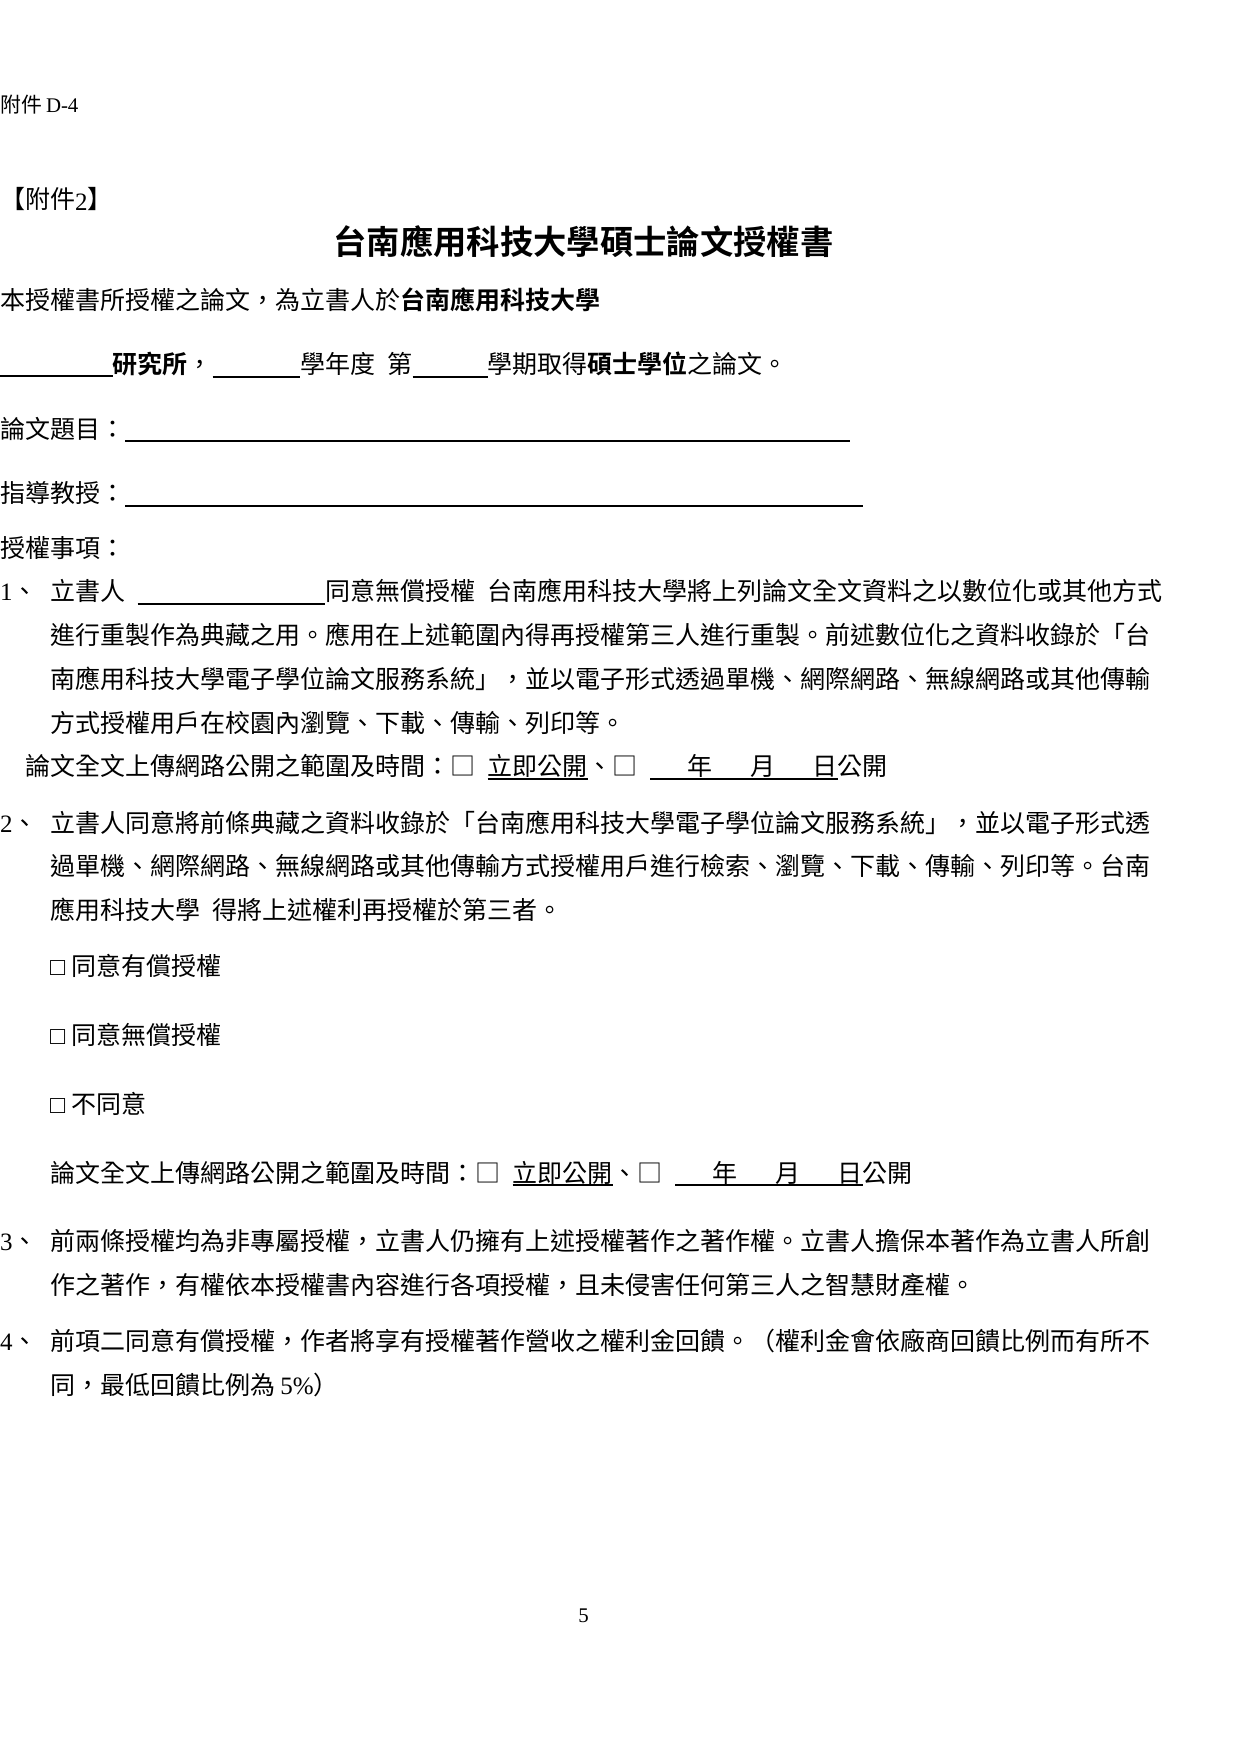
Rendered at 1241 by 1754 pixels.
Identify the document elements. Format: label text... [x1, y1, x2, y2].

text □ 同意有償授權 [50, 941, 1167, 984]
list 前項二同意有償授權，作者將享有授權著作營收之權利金回饋。（權利金會依廠商回饋比例而有所不同，最低回饋比例為5%） [0, 1316, 1167, 1403]
text 論文全文上傳網路公開之範圍及時間：□ 立即公開、□ 年 月 日公開 [0, 741, 1167, 784]
text □ 不同意 [50, 1078, 1167, 1122]
text 本授權書所授權之論文，為立書人於台南應用科技大學 [0, 274, 1167, 318]
text 授權事項： [0, 522, 1167, 566]
text 論文題目： [0, 403, 1167, 447]
text 指導教授： [0, 468, 1167, 512]
text 論文全文上傳網路公開之範圍及時間：□ 立即公開、□ 年 月 日公開 [50, 1147, 1167, 1191]
list 前兩條授權均為非專屬授權，立書人仍擁有上述授權著作之著作權。立書人擔保本著作為立書人所創作之著作，有權依本授權書內容進行各項授權，且未侵害任何第三人之智慧財產權。 [0, 1216, 1167, 1303]
list 立書人同意將前條典藏之資料收錄於「台南應用科技大學電子學位論文服務系統」，並以電子形式透過單機、網際網路、無線網路或其他傳輸方式授權用戶進行檢索、瀏覽、下載、傳輸、列印等。台南應用科技大學 得將上述權利再授權於第三者。 [0, 797, 1167, 928]
text □ 同意無償授權 [50, 1009, 1167, 1053]
text 【附件2】 [0, 179, 1167, 216]
text 台南應用科技大學碩士論文授權書 [0, 216, 1167, 264]
list 立書人 同意無償授權 台南應用科技大學將上列論文全文資料之以數位化或其他方式進行重製作為典藏之用。應用在上述範圍內得再授權第三人進行重製。前述數位化之資料收錄於「台南應用科技大學電子學位論文服務系統」，並以電子形式透過單機、網際網路、無線網路或其他傳輸方式授權用戶在校園內瀏覽、下載、傳輸、列印等。 [0, 566, 1167, 741]
text 研究所， 學年度 第 學期取得碩士學位之論文。 [0, 339, 1167, 382]
